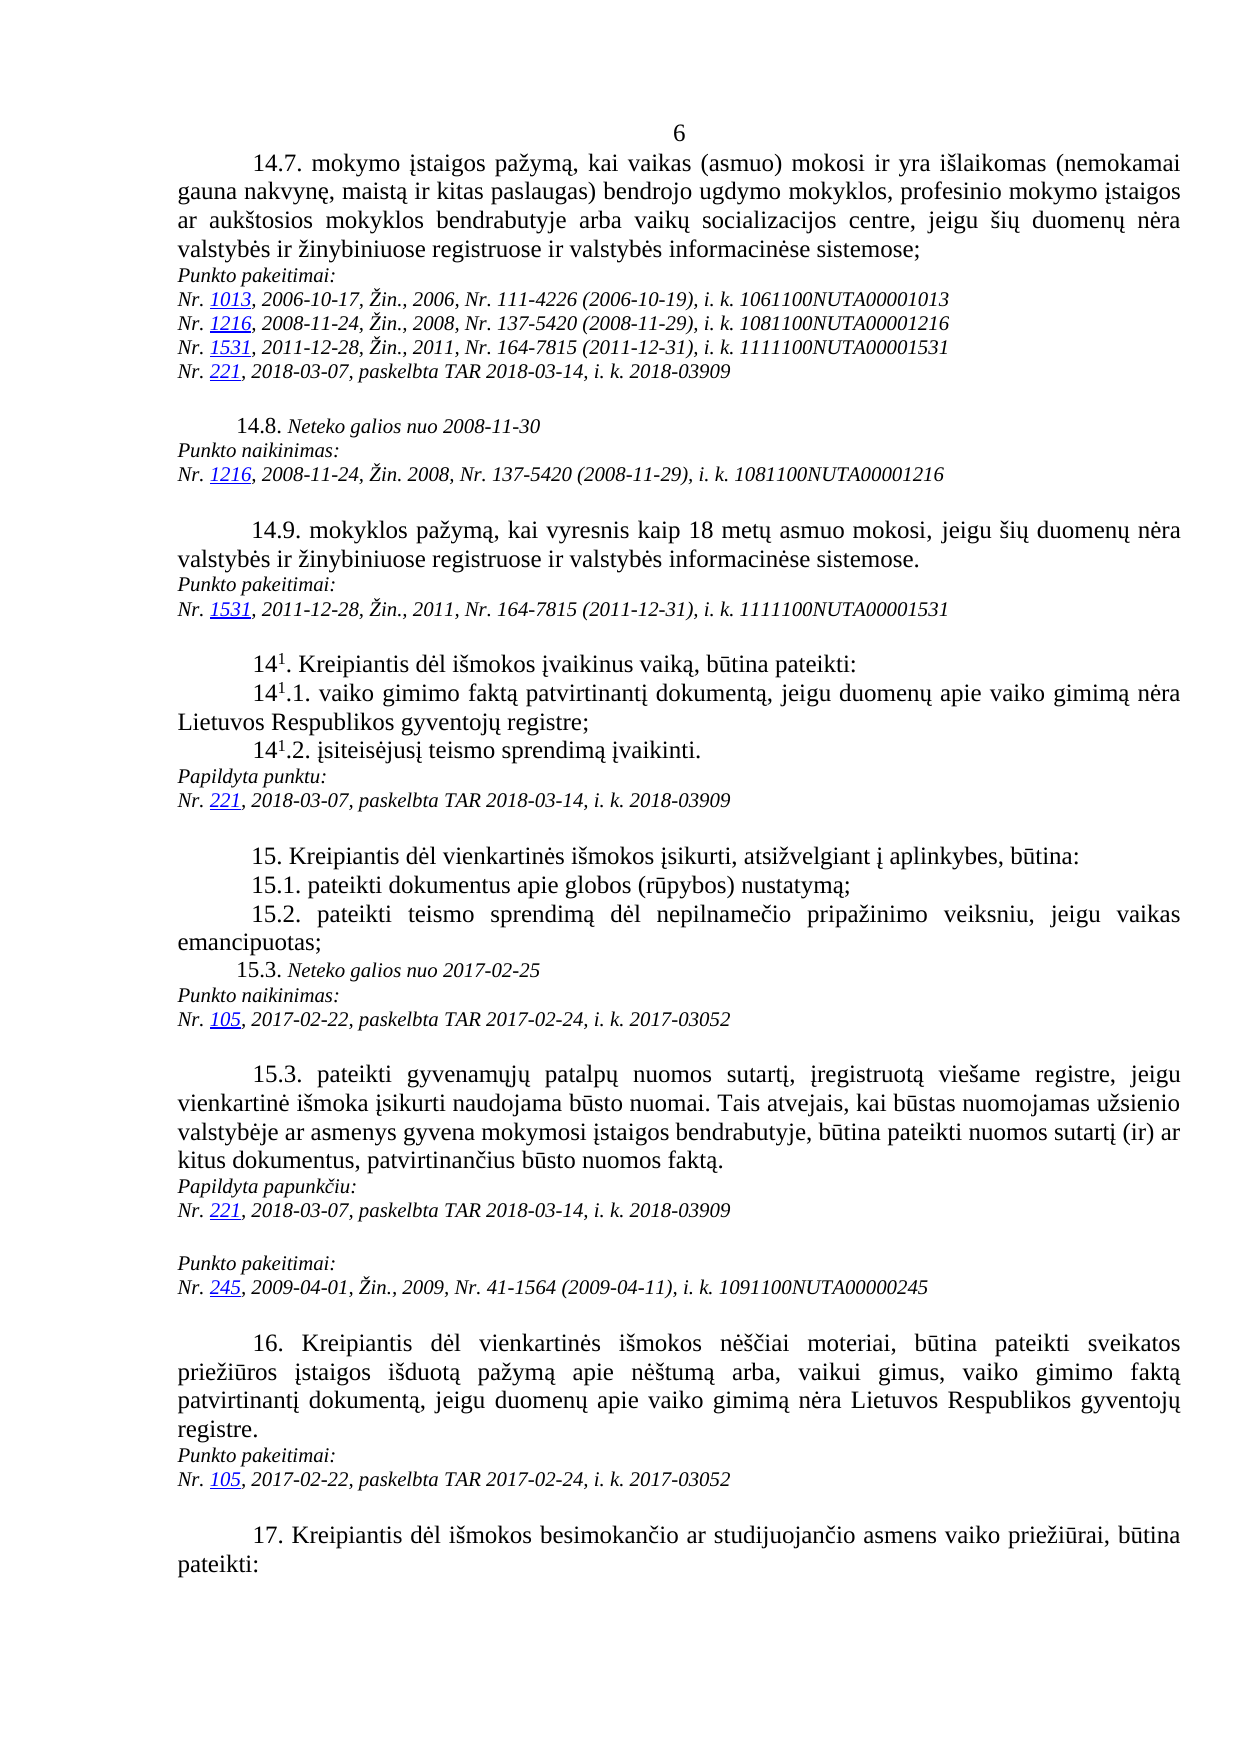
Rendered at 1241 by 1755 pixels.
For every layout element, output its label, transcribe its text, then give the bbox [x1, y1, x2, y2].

text 15.2. pateikti teismo sprendimą dėl nepilnamečio pripažinimo veiksniu, jeigu vaikas emancipuotas; [177, 899, 1181, 956]
text Punkto naikinimas: [177, 982, 1181, 1007]
text Nr. 1216, 2008-11-24, Žin. 2008, Nr. 137-5420 (2008-11-29), i. k. 1081100NUTA00001216 [177, 462, 1181, 486]
text Punkto pakeitimai: [177, 572, 1181, 596]
text 141.1. vaiko gimimo faktą patvirtinantį dokumentą, jeigu duomenų apie vaiko gimimą nėra Lietuvos Respublikos gyventojų registre; [177, 678, 1181, 736]
text Nr. 1216, 2008-11-24, Žin., 2008, Nr. 137-5420 (2008-11-29), i. k. 1081100NUTA00001216 [177, 311, 1181, 335]
text 14.9. mokyklos pažymą, kai vyresnis kaip 18 metų asmuo mokosi, jeigu šių duomenų nėra valstybės ir žinybiniuose registruose ir valstybės informacinėse sistemose. [177, 515, 1181, 572]
text Papildyta punktu: [177, 764, 1181, 788]
text 14.8. Neteko galios nuo 2008-11-30 [177, 412, 1181, 438]
text 16. Kreipiantis dėl vienkartinės išmokos nėščiai moteriai, būtina pateikti sveikatos priežiūros įstaigos išduotą pažymą apie nėštumą arba, vaikui gimus, vaiko gimimo faktą patvirtinantį dokumentą, jeigu duomenų apie vaiko gimimą nėra Lietuvos Respublikos gyventojų registre. [177, 1328, 1181, 1443]
text 15.1. pateikti dokumentus apie globos (rūpybos) nustatymą; [177, 870, 1181, 899]
text 15.3. pateikti gyvenamųjų patalpų nuomos sutartį, įregistruotą viešame registre, jeigu vienkartinė išmoka įsikurti naudojama būsto nuomai. Tais atvejais, kai būstas nuomojamas užsienio valstybėje ar asmenys gyvena mokymosi įstaigos bendrabutyje, būtina pateikti nuomos sutartį (ir) ar kitus dokumentus, patvirtinančius būsto nuomos faktą. [177, 1059, 1181, 1174]
text Papildyta papunkčiu: [177, 1174, 1181, 1198]
text 14.7. mokymo įstaigos pažymą, kai vaikas (asmuo) mokosi ir yra išlaikomas (nemokamai gauna nakvynę, maistą ir kitas paslaugas) bendrojo ugdymo mokyklos, profesinio mokymo įstaigos ar aukštosios mokyklos bendrabutyje arba vaikų socializacijos centre, jeigu šių duomenų nėra valstybės ir žinybiniuose registruose ir valstybės informacinėse sistemose; [177, 148, 1181, 263]
text Nr. 105, 2017-02-22, paskelbta TAR 2017-02-24, i. k. 2017-03052 [177, 1007, 1181, 1031]
text Nr. 1531, 2011-12-28, Žin., 2011, Nr. 164-7815 (2011-12-31), i. k. 1111100NUTA00001531 [177, 335, 1181, 359]
text Punkto pakeitimai: [177, 1443, 1181, 1467]
text 15. Kreipiantis dėl vienkartinės išmokos įsikurti, atsižvelgiant į aplinkybes, būtina: [177, 841, 1181, 870]
text Nr. 105, 2017-02-22, paskelbta TAR 2017-02-24, i. k. 2017-03052 [177, 1467, 1181, 1491]
text Nr. 245, 2009-04-01, Žin., 2009, Nr. 41-1564 (2009-04-11), i. k. 1091100NUTA00000245 [177, 1275, 1181, 1299]
text 17. Kreipiantis dėl išmokos besimokančio ar studijuojančio asmens vaiko priežiūrai, būtina pateikti: [177, 1520, 1181, 1577]
text Nr. 221, 2018-03-07, paskelbta TAR 2018-03-14, i. k. 2018-03909 [177, 1198, 1181, 1222]
text 141. Kreipiantis dėl išmokos įvaikinus vaiką, būtina pateikti: [177, 649, 1181, 678]
text 15.3. Neteko galios nuo 2017-02-25 [177, 956, 1181, 982]
text Punkto pakeitimai: [177, 263, 1181, 287]
text Nr. 1531, 2011-12-28, Žin., 2011, Nr. 164-7815 (2011-12-31), i. k. 1111100NUTA00001531 [177, 596, 1181, 621]
text Punkto pakeitimai: [177, 1251, 1181, 1275]
text Punkto naikinimas: [177, 438, 1181, 462]
text Nr. 1013, 2006-10-17, Žin., 2006, Nr. 111-4226 (2006-10-19), i. k. 1061100NUTA00001013 [177, 287, 1181, 311]
text 141.2. įsiteisėjusį teismo sprendimą įvaikinti. [177, 736, 1181, 764]
text Nr. 221, 2018-03-07, paskelbta TAR 2018-03-14, i. k. 2018-03909 [177, 359, 1181, 383]
text Nr. 221, 2018-03-07, paskelbta TAR 2018-03-14, i. k. 2018-03909 [177, 788, 1181, 812]
